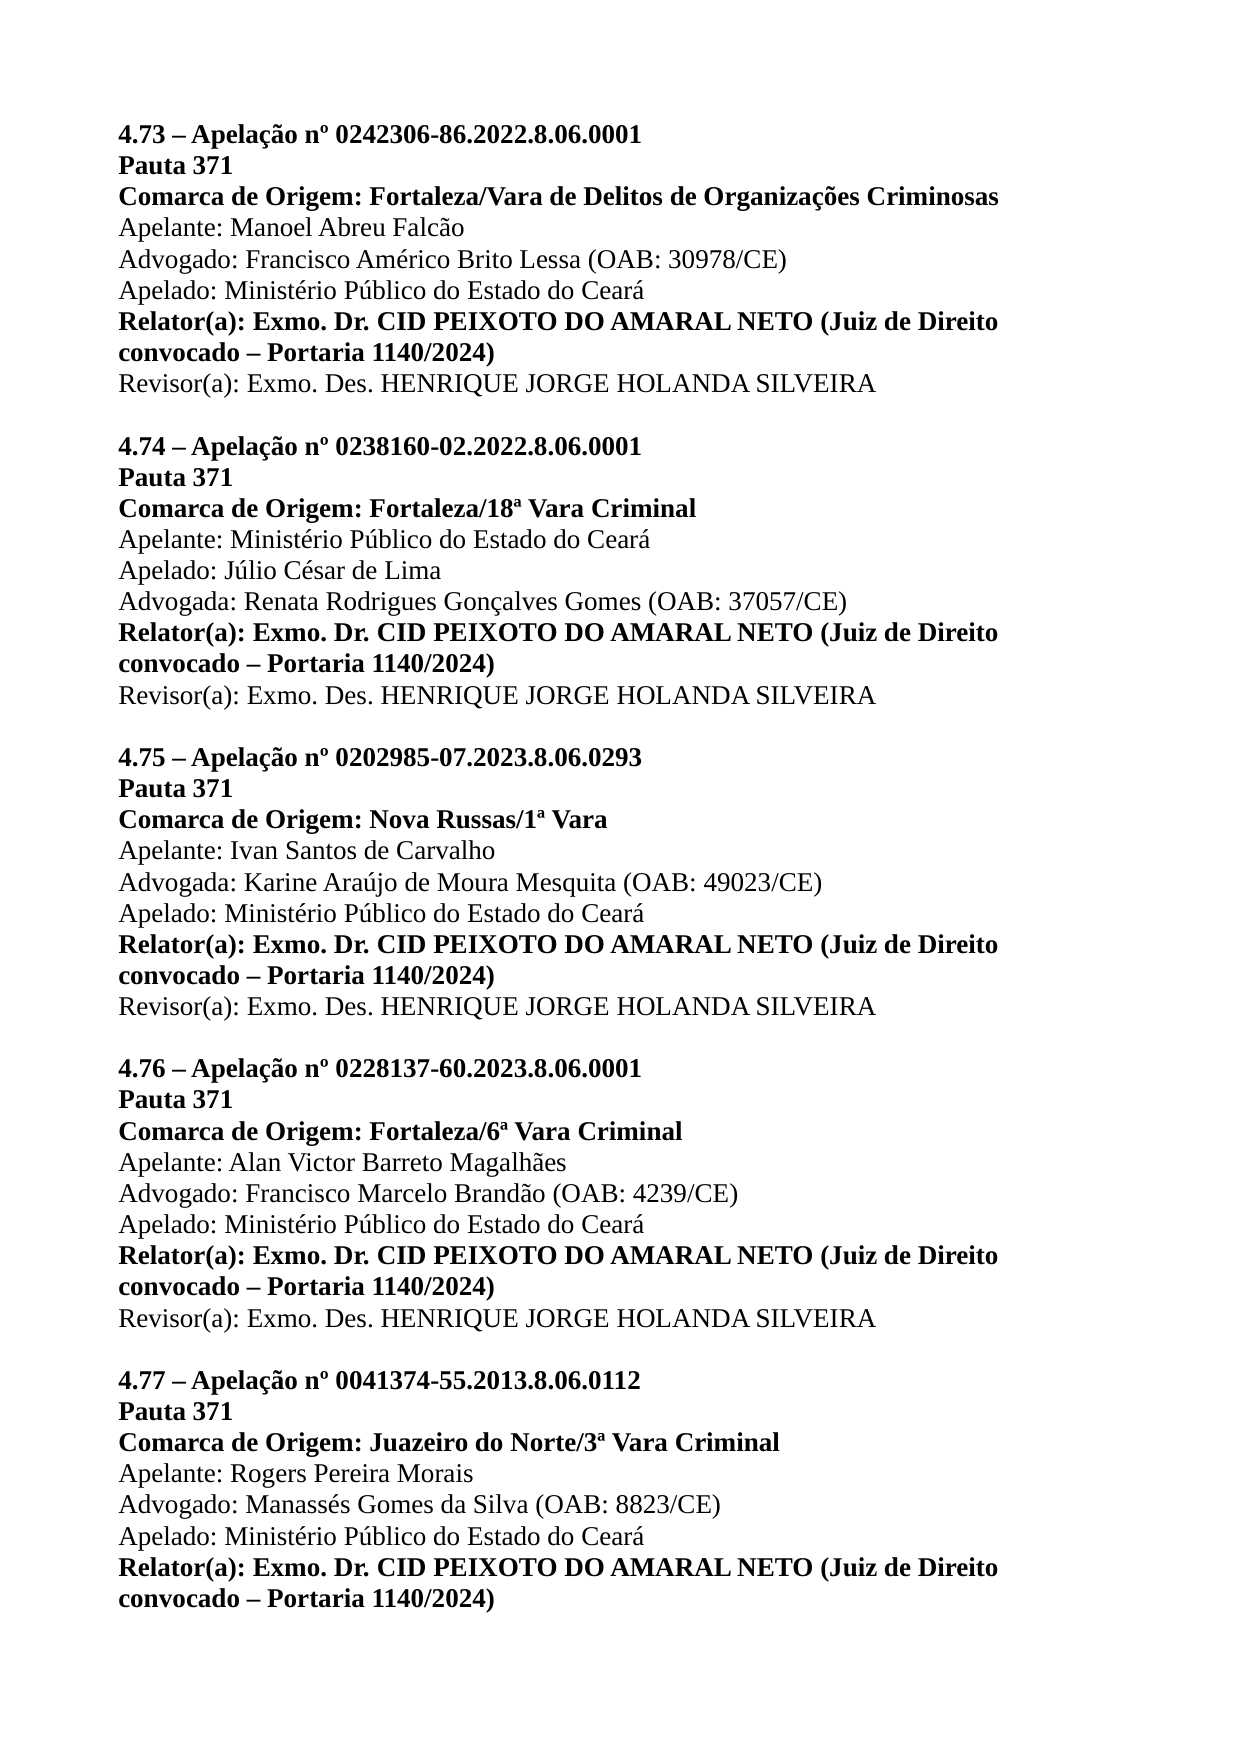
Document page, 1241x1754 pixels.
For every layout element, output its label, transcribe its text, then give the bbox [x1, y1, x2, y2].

text 4.73 – Apelação nº 0242306-86.2022.8.06.0001 [118, 118, 1122, 149]
text Advogada: Karine Araújo de Moura Mesquita (OAB: 49023/CE) [118, 866, 1122, 897]
text Revisor(a): Exmo. Des. HENRIQUE JORGE HOLANDA SILVEIRA [118, 990, 1122, 1021]
text Apelante: Manoel Abreu Falcão [118, 212, 1122, 243]
text Advogada: Renata Rodrigues Gonçalves Gomes (OAB: 37057/CE) [118, 585, 1122, 616]
text Pauta 371 [118, 149, 1122, 180]
text Advogado: Manassés Gomes da Silva (OAB: 8823/CE) [118, 1488, 1122, 1520]
text Apelado: Júlio César de Lima [118, 554, 1122, 585]
text Apelado: Ministério Público do Estado do Ceará [118, 897, 1122, 928]
text Comarca de Origem: Fortaleza/Vara de Delitos de Organizações Criminosas [118, 180, 1122, 212]
text Pauta 371 [118, 772, 1122, 803]
text Relator(a): Exmo. Dr. CID PEIXOTO DO AMARAL NETO (Juiz de Direito convocado – Portaria 1140/2024) [118, 305, 1122, 367]
text Apelado: Ministério Público do Estado do Ceará [118, 274, 1122, 305]
text Advogado: Francisco Américo Brito Lessa (OAB: 30978/CE) [118, 243, 1122, 274]
text Relator(a): Exmo. Dr. CID PEIXOTO DO AMARAL NETO (Juiz de Direito convocado – Portaria 1140/2024) [118, 1239, 1122, 1302]
text Apelante: Rogers Pereira Morais [118, 1457, 1122, 1488]
text 4.75 – Apelação nº 0202985-07.2023.8.06.0293 [118, 741, 1122, 772]
text 4.76 – Apelação nº 0228137-60.2023.8.06.0001 [118, 1052, 1122, 1084]
text Pauta 371 [118, 461, 1122, 492]
text Comarca de Origem: Juazeiro do Norte/3ª Vara Criminal [118, 1426, 1122, 1457]
text Apelante: Alan Victor Barreto Magalhães [118, 1146, 1122, 1177]
text Comarca de Origem: Nova Russas/1ª Vara [118, 803, 1122, 834]
text 4.74 – Apelação nº 0238160-02.2022.8.06.0001 [118, 429, 1122, 461]
text Pauta 371 [118, 1395, 1122, 1426]
text Apelado: Ministério Público do Estado do Ceará [118, 1520, 1122, 1551]
text Relator(a): Exmo. Dr. CID PEIXOTO DO AMARAL NETO (Juiz de Direito convocado – Portaria 1140/2024) [118, 928, 1122, 990]
text 4.77 – Apelação nº 0041374-55.2013.8.06.0112 [118, 1364, 1122, 1395]
text Revisor(a): Exmo. Des. HENRIQUE JORGE HOLANDA SILVEIRA [118, 679, 1122, 710]
text Pauta 371 [118, 1084, 1122, 1115]
text Relator(a): Exmo. Dr. CID PEIXOTO DO AMARAL NETO (Juiz de Direito convocado – Portaria 1140/2024) [118, 616, 1122, 679]
text Apelante: Ivan Santos de Carvalho [118, 834, 1122, 866]
text Advogado: Francisco Marcelo Brandão (OAB: 4239/CE) [118, 1177, 1122, 1208]
text Comarca de Origem: Fortaleza/6ª Vara Criminal [118, 1115, 1122, 1146]
text Relator(a): Exmo. Dr. CID PEIXOTO DO AMARAL NETO (Juiz de Direito convocado – Portaria 1140/2024) [118, 1551, 1122, 1613]
text Apelante: Ministério Público do Estado do Ceará [118, 523, 1122, 554]
text Comarca de Origem: Fortaleza/18ª Vara Criminal [118, 492, 1122, 523]
text Revisor(a): Exmo. Des. HENRIQUE JORGE HOLANDA SILVEIRA [118, 367, 1122, 398]
text Apelado: Ministério Público do Estado do Ceará [118, 1208, 1122, 1239]
text Revisor(a): Exmo. Des. HENRIQUE JORGE HOLANDA SILVEIRA [118, 1302, 1122, 1333]
